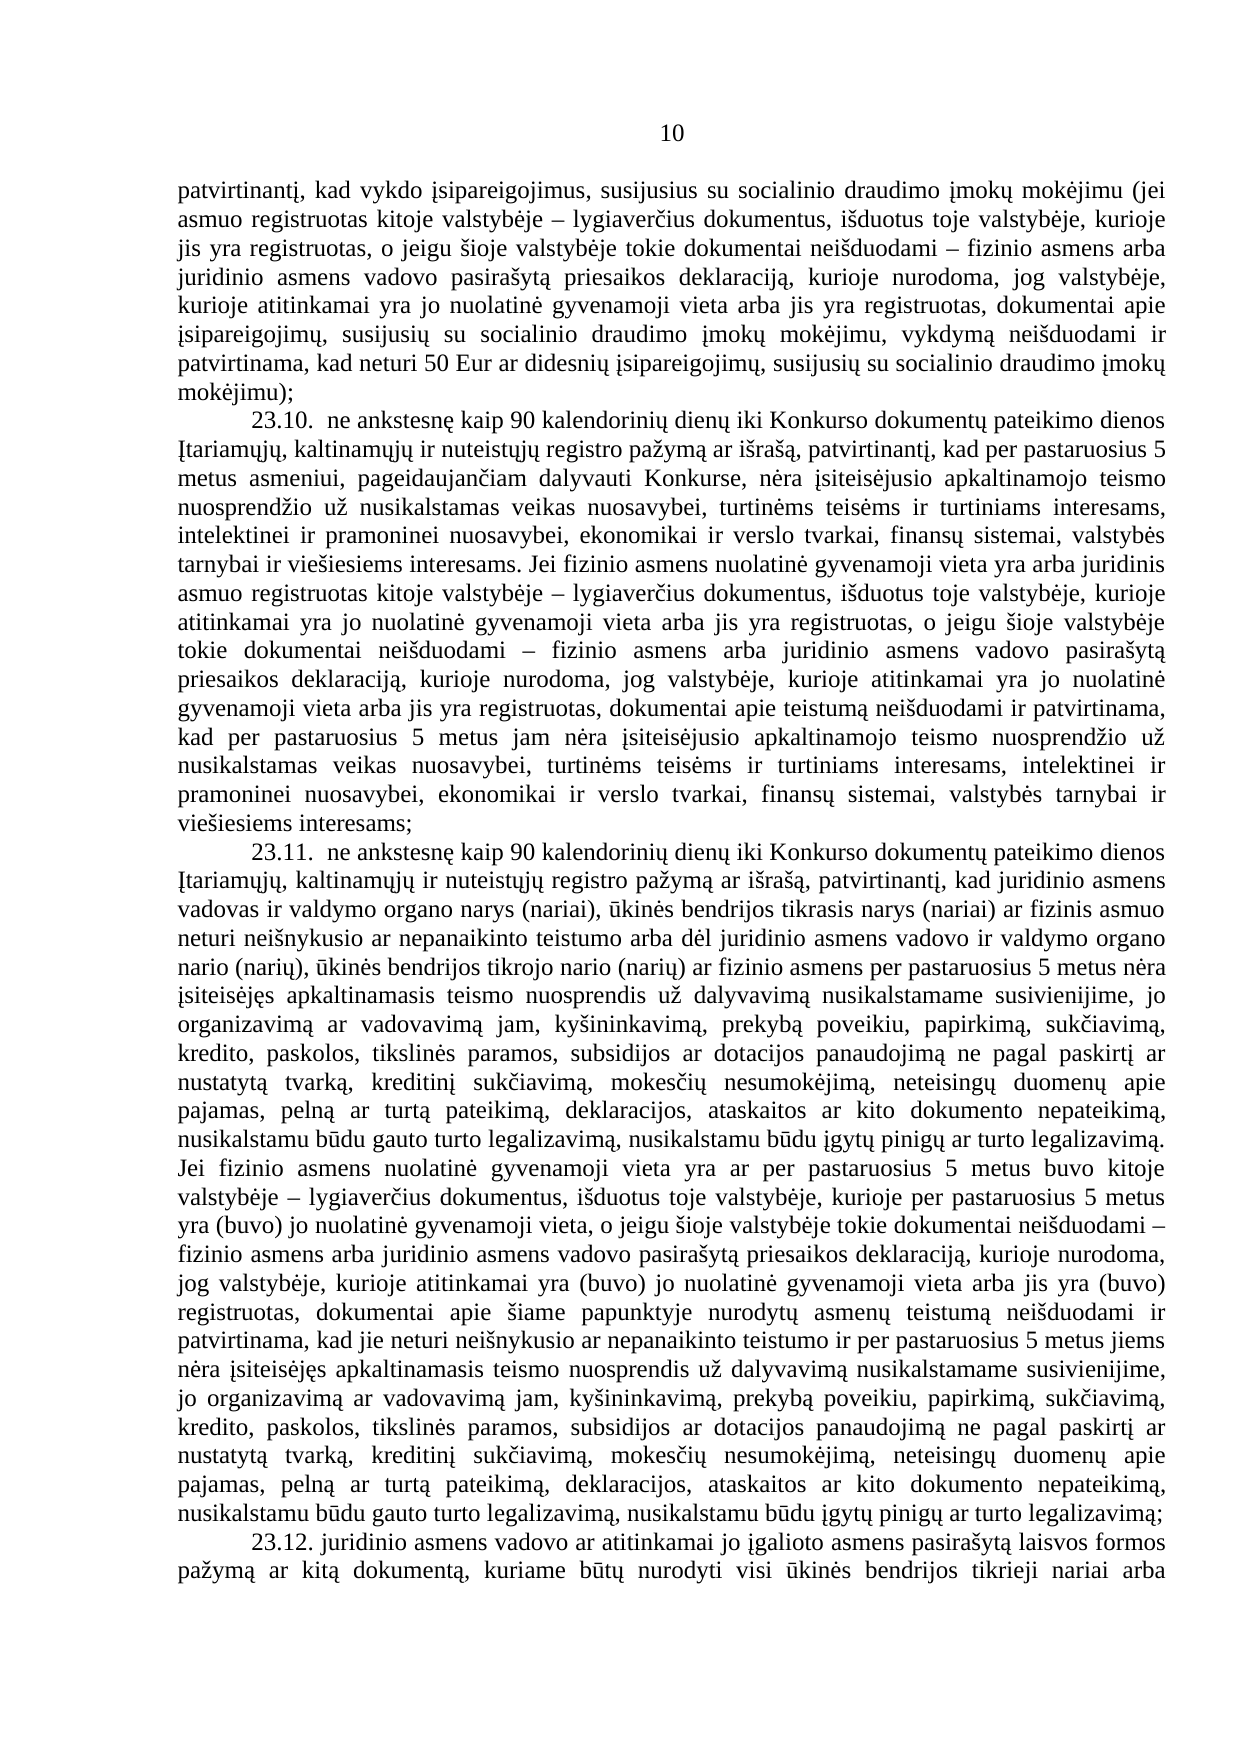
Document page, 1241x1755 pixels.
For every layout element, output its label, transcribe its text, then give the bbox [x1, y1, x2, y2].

text 23.11. ne ankstesnę kaip 90 kalendorinių dienų iki Konkurso dokumentų pateikimo dienos Įtariamųjų, kaltinamųjų ir nuteistųjų registro pažymą ar išrašą, patvirtinantį, kad juridinio asmens vadovas ir valdymo organo narys (nariai), ūkinės bendrijos tikrasis narys (nariai) ar fizinis asmuo neturi neišnykusio ar nepanaikinto teistumo arba dėl juridinio asmens vadovo ir valdymo organo nario (narių), ūkinės bendrijos tikrojo nario (narių) ar fizinio asmens per pastaruosius 5 metus nėra įsiteisėjęs apkaltinamasis teismo nuosprendis už dalyvavimą nusikalstamame susivienijime, jo organizavimą ar vadovavimą jam, kyšininkavimą, prekybą poveikiu, papirkimą, sukčiavimą, kredito, paskolos, tikslinės paramos, subsidijos ar dotacijos panaudojimą ne pagal paskirtį ar nustatytą tvarką, kreditinį sukčiavimą, mokesčių nesumokėjimą, neteisingų duomenų apie pajamas, pelną ar turtą pateikimą, deklaracijos, ataskaitos ar kito dokumento nepateikimą, nusikalstamu būdu gauto turto legalizavimą, nusikalstamu būdu įgytų pinigų ar turto legalizavimą. Jei fizinio asmens nuolatinė gyvenamoji vieta yra ar per pastaruosius 5 metus buvo kitoje valstybėje – lygiaverčius dokumentus, išduotus toje valstybėje, kurioje per pastaruosius 5 metus yra (buvo) jo nuolatinė gyvenamoji vieta, o jeigu šioje valstybėje tokie dokumentai neišduodami – fizinio asmens arba juridinio asmens vadovo pasirašytą priesaikos deklaraciją, kurioje nurodoma, jog valstybėje, kurioje atitinkamai yra (buvo) jo nuolatinė gyvenamoji vieta arba jis yra (buvo) registruotas, dokumentai apie šiame papunktyje nurodytų asmenų teistumą neišduodami ir patvirtinama, kad jie neturi neišnykusio ar nepanaikinto teistumo ir per pastaruosius 5 metus jiems nėra įsiteisėjęs apkaltinamasis teismo nuosprendis už dalyvavimą nusikalstamame susivienijime, jo organizavimą ar vadovavimą jam, kyšininkavimą, prekybą poveikiu, papirkimą, sukčiavimą, kredito, paskolos, tikslinės paramos, subsidijos ar dotacijos panaudojimą ne pagal paskirtį ar nustatytą tvarką, kreditinį sukčiavimą, mokesčių nesumokėjimą, neteisingų duomenų apie pajamas, pelną ar turtą pateikimą, deklaracijos, ataskaitos ar kito dokumento nepateikimą, nusikalstamu būdu gauto turto legalizavimą, nusikalstamu būdu įgytų pinigų ar turto legalizavimą; [177, 837, 1167, 1527]
text patvirtinantį, kad vykdo įsipareigojimus, susijusius su socialinio draudimo įmokų mokėjimu (jei asmuo registruotas kitoje valstybėje – lygiaverčius dokumentus, išduotus toje valstybėje, kurioje jis yra registruotas, o jeigu šioje valstybėje tokie dokumentai neišduodami – fizinio asmens arba juridinio asmens vadovo pasirašytą priesaikos deklaraciją, kurioje nurodoma, jog valstybėje, kurioje atitinkamai yra jo nuolatinė gyvenamoji vieta arba jis yra registruotas, dokumentai apie įsipareigojimų, susijusių su socialinio draudimo įmokų mokėjimu, vykdymą neišduodami ir patvirtinama, kad neturi 50 Eur ar didesnių įsipareigojimų, susijusių su socialinio draudimo įmokų mokėjimu); [177, 176, 1167, 406]
text 23.12. juridinio asmens vadovo ar atitinkamai jo įgalioto asmens pasirašytą laisvos formos pažymą ar kitą dokumentą, kuriame būtų nurodyti visi ūkinės bendrijos tikrieji nariai arba [177, 1527, 1167, 1584]
text 23.10. ne ankstesnę kaip 90 kalendorinių dienų iki Konkurso dokumentų pateikimo dienos Įtariamųjų, kaltinamųjų ir nuteistųjų registro pažymą ar išrašą, patvirtinantį, kad per pastaruosius 5 metus asmeniui, pageidaujančiam dalyvauti Konkurse, nėra įsiteisėjusio apkaltinamojo teismo nuosprendžio už nusikalstamas veikas nuosavybei, turtinėms teisėms ir turtiniams interesams, intelektinei ir pramoninei nuosavybei, ekonomikai ir verslo tvarkai, finansų sistemai, valstybės tarnybai ir viešiesiems interesams. Jei fizinio asmens nuolatinė gyvenamoji vieta yra arba juridinis asmuo registruotas kitoje valstybėje – lygiaverčius dokumentus, išduotus toje valstybėje, kurioje atitinkamai yra jo nuolatinė gyvenamoji vieta arba jis yra registruotas, o jeigu šioje valstybėje tokie dokumentai neišduodami – fizinio asmens arba juridinio asmens vadovo pasirašytą priesaikos deklaraciją, kurioje nurodoma, jog valstybėje, kurioje atitinkamai yra jo nuolatinė gyvenamoji vieta arba jis yra registruotas, dokumentai apie teistumą neišduodami ir patvirtinama, kad per pastaruosius 5 metus jam nėra įsiteisėjusio apkaltinamojo teismo nuosprendžio už nusikalstamas veikas nuosavybei, turtinėms teisėms ir turtiniams interesams, intelektinei ir pramoninei nuosavybei, ekonomikai ir verslo tvarkai, finansų sistemai, valstybės tarnybai ir viešiesiems interesams; [177, 406, 1167, 837]
